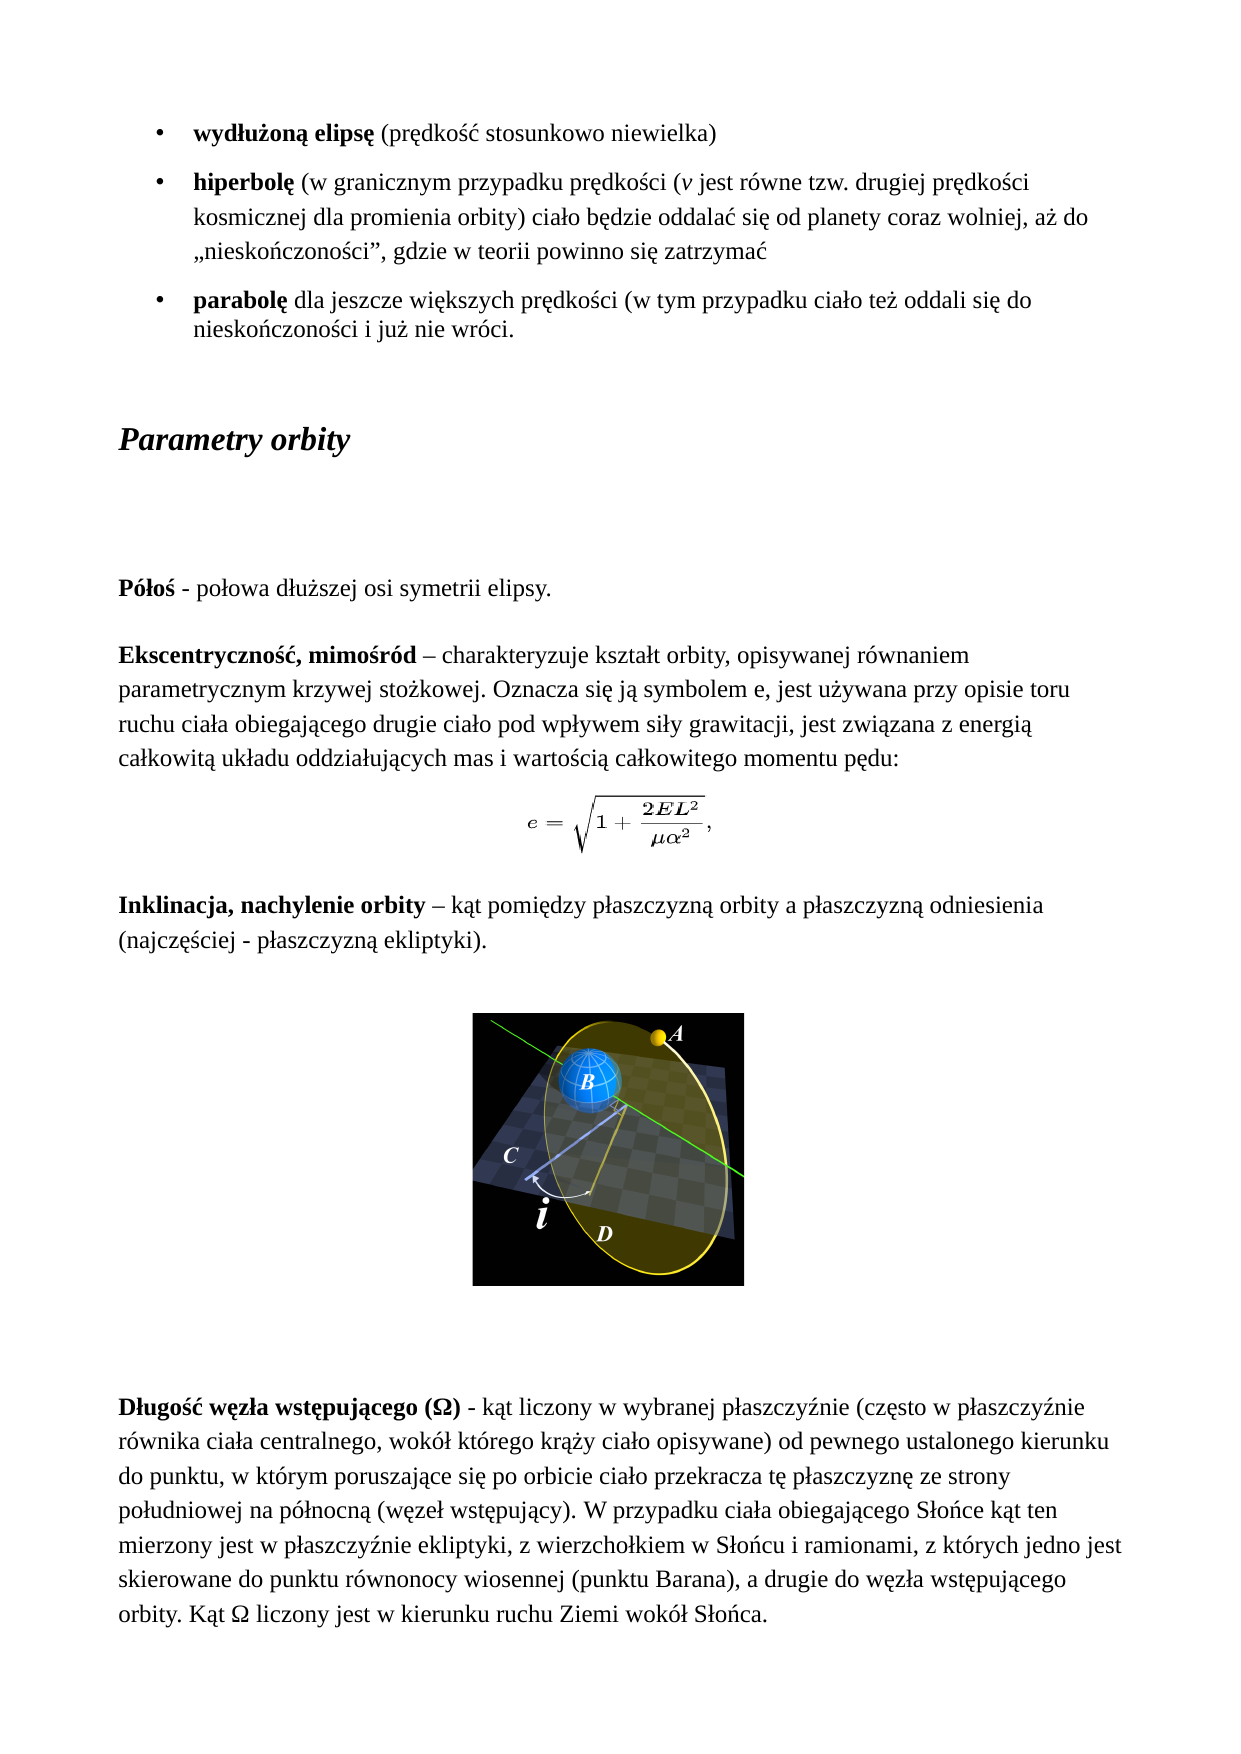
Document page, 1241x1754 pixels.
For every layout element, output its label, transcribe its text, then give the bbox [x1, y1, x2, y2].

text Ekscentryczność, mimośród – charakteryzuje kształt orbity, opisywanej równaniem parametrycznym krzywej stożkowej. Oznacza się ją symbolem e, jest używana przy opisie toru ruchu ciała obiegającego drugie ciało pod wpływem siły grawitacji, jest związana z energią całkowitą układu oddziałujących mas i wartością całkowitego momentu pędu: [118, 640, 1122, 772]
list wydłużoną elipsę (prędkość stosunkowo niewielka) [156, 118, 1122, 147]
list hiperbolę (w granicznym przypadku prędkości (v jest równe tzw. drugiej prędkości kosmicznej dla promienia orbity) ciało będzie oddalać się od planety coraz wolniej, aż do „nieskończoności”, gdzie w teorii powinno się zatrzymać [156, 167, 1122, 265]
picture [472, 1013, 745, 1286]
list parabolę dla jeszcze większych prędkości (w tym przypadku ciało też oddali się do nieskończoności i już nie wróci. [156, 285, 1122, 343]
picture [527, 792, 713, 855]
text Parametry orbity [118, 419, 1122, 458]
text Półoś - połowa dłuższej osi symetrii elipsy. [118, 573, 1122, 601]
text Długość węzła wstępującego (Ω) - kąt liczony w wybranej płaszczyźnie (często w płaszczyźnie równika ciała centralnego, wokół którego krąży ciało opisywane) od pewnego ustalonego kierunku do punktu, w którym poruszające się po orbicie ciało przekracza tę płaszczyznę ze strony południowej na północną (węzeł wstępujący). W przypadku ciała obiegającego Słońce kąt ten mierzony jest w płaszczyźnie ekliptyki, z wierzchołkiem w Słońcu i ramionami, z których jedno jest skierowane do punktu równonocy wiosennej (punktu Barana), a drugie do węzła wstępującego orbity. Kąt Ω liczony jest w kierunku ruchu Ziemi wokół Słońca. [118, 1392, 1122, 1627]
text Inklinacja, nachylenie orbity – kąt pomiędzy płaszczyzną orbity a płaszczyzną odniesienia (najczęściej - płaszczyzną ekliptyki). [118, 890, 1122, 954]
